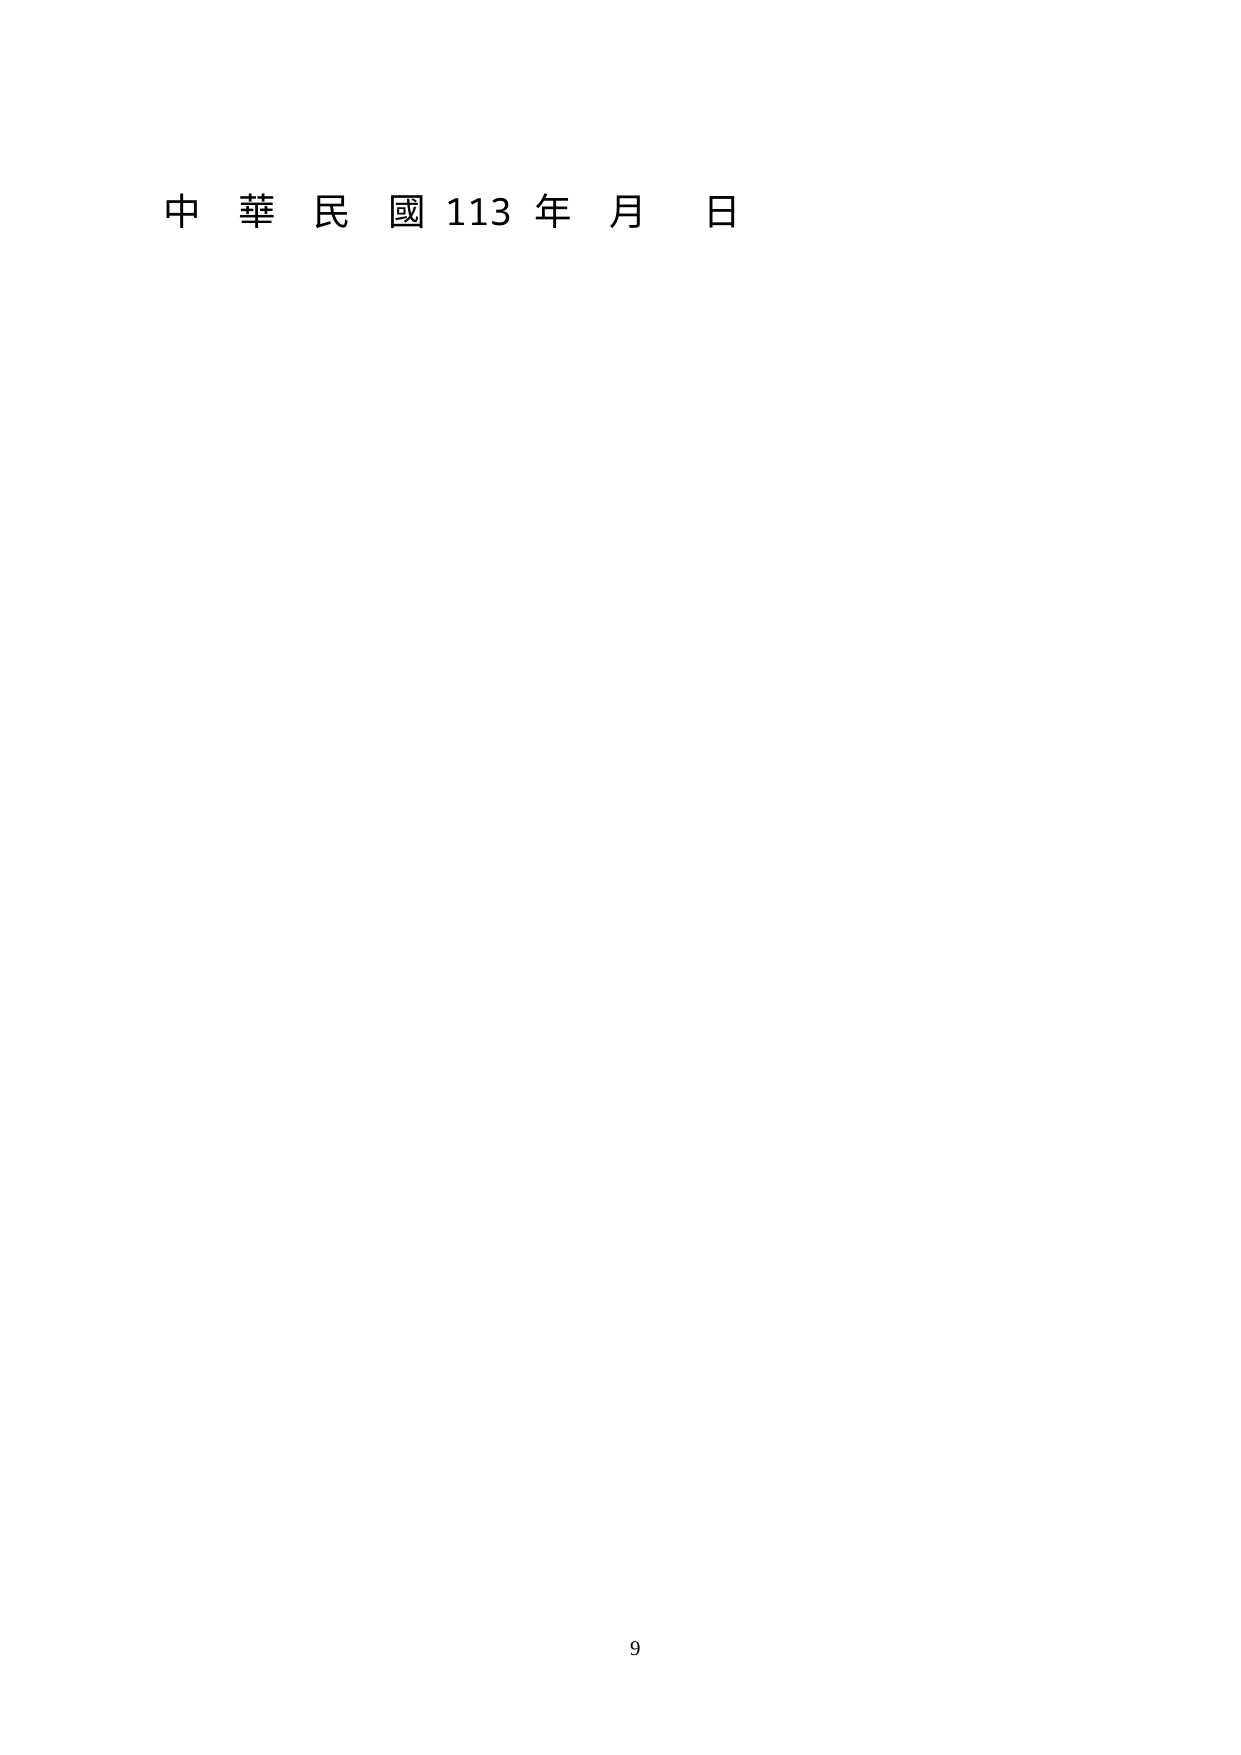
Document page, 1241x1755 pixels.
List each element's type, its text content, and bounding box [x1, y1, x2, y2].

text 中 華 民 國 113 年 月 日 [118, 181, 1152, 236]
